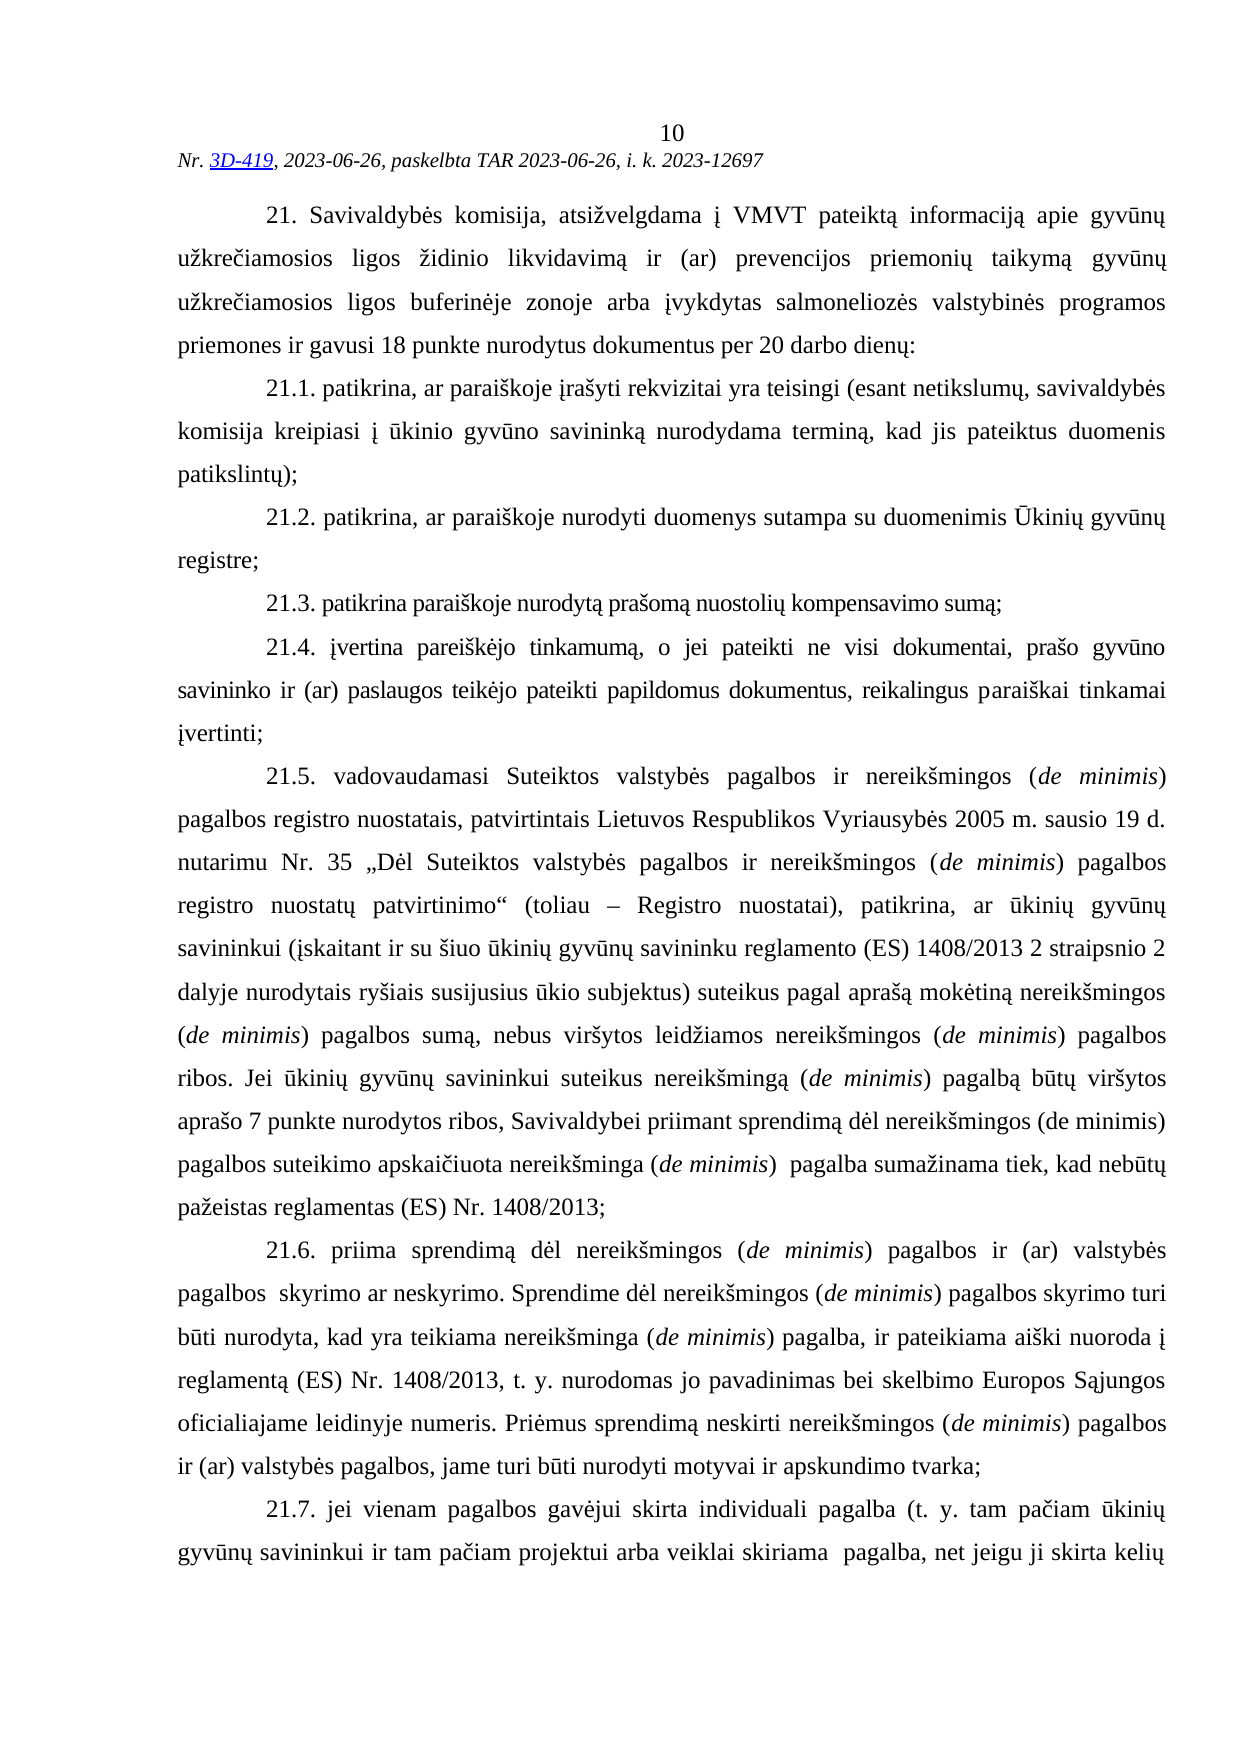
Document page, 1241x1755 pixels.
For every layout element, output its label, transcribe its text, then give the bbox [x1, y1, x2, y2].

text 21.6. priima sprendimą dėl nereikšmingos (de minimis) pagalbos ir (ar) valstybės pagalbos skyrimo ar neskyrimo. Sprendime dėl nereikšmingos (de minimis) pagalbos skyrimo turi būti nurodyta, kad yra teikiama nereikšminga (de minimis) pagalba, ir pateikiama aiški nuoroda į reglamentą (ES) Nr. 1408/2013, t. y. nurodomas jo pavadinimas bei skelbimo Europos Sąjungos oficialiajame leidinyje numeris. Priėmus sprendimą neskirti nereikšmingos (de minimis) pagalbos ir (ar) valstybės pagalbos, jame turi būti nurodyti motyvai ir apskundimo tvarka; [177, 1235, 1166, 1480]
text 21. Savivaldybės komisija, atsižvelgdama į VMVT pateiktą informaciją apie gyvūnų užkrečiamosios ligos židinio likvidavimą ir (ar) prevencijos priemonių taikymą gyvūnų užkrečiamosios ligos buferinėje zonoje arba įvykdytas salmoneliozės valstybinės programos priemones ir gavusi 18 punkte nurodytus dokumentus per 20 darbo dienų: [177, 200, 1166, 358]
text Nr. 3D-419, 2023-06-26, paskelbta TAR 2023-06-26, i. k. 2023-12697 [177, 148, 1166, 172]
text 21.3. patikrina paraiškoje nurodytą prašomą nuostolių kompensavimo sumą; [177, 588, 1166, 617]
text 21.4. įvertina pareiškėjo tinkamumą, o jei pateikti ne visi dokumentai, prašo gyvūno savininko ir (ar) paslaugos teikėjo pateikti papildomus dokumentus, reikalingus paraiškai tinkamai įvertinti; [177, 632, 1166, 747]
text 21.1. patikrina, ar paraiškoje įrašyti rekvizitai yra teisingi (esant netikslumų, savivaldybės komisija kreipiasi į ūkinio gyvūno savininką nurodydama terminą, kad jis pateiktus duomenis patikslintų); [177, 373, 1166, 488]
text 21.7. jei vienam pagalbos gavėjui skirta individuali pagalba (t. y. tam pačiam ūkinių gyvūnų savininkui ir tam pačiam projektui arba veiklai skiriama pagalba, net jeigu ji skirta kelių [177, 1494, 1166, 1566]
text 21.5. vadovaudamasi Suteiktos valstybės pagalbos ir nereikšmingos (de minimis) pagalbos registro nuostatais, patvirtintais Lietuvos Respublikos Vyriausybės 2005 m. sausio 19 d. nutarimu Nr. 35 „Dėl Suteiktos valstybės pagalbos ir nereikšmingos (de minimis) pagalbos registro nuostatų patvirtinimo“ (toliau – Registro nuostatai), patikrina, ar ūkinių gyvūnų savininkui (įskaitant ir su šiuo ūkinių gyvūnų savininku reglamento (ES) 1408/2013 2 straipsnio 2 dalyje nurodytais ryšiais susijusius ūkio subjektus) suteikus pagal aprašą mokėtiną nereikšmingos (de minimis) pagalbos sumą, nebus viršytos leidžiamos nereikšmingos (de minimis) pagalbos ribos. Jei ūkinių gyvūnų savininkui suteikus nereikšmingą (de minimis) pagalbą būtų viršytos aprašo 7 punkte nurodytos ribos, Savivaldybei priimant sprendimą dėl nereikšmingos (de minimis) pagalbos suteikimo apskaičiuota nereikšminga (de minimis) pagalba sumažinama tiek, kad nebūtų pažeistas reglamentas (ES) Nr. 1408/2013; [177, 761, 1166, 1221]
text 21.2. patikrina, ar paraiškoje nurodyti duomenys sutampa su duomenimis Ūkinių gyvūnų registre; [177, 502, 1166, 574]
